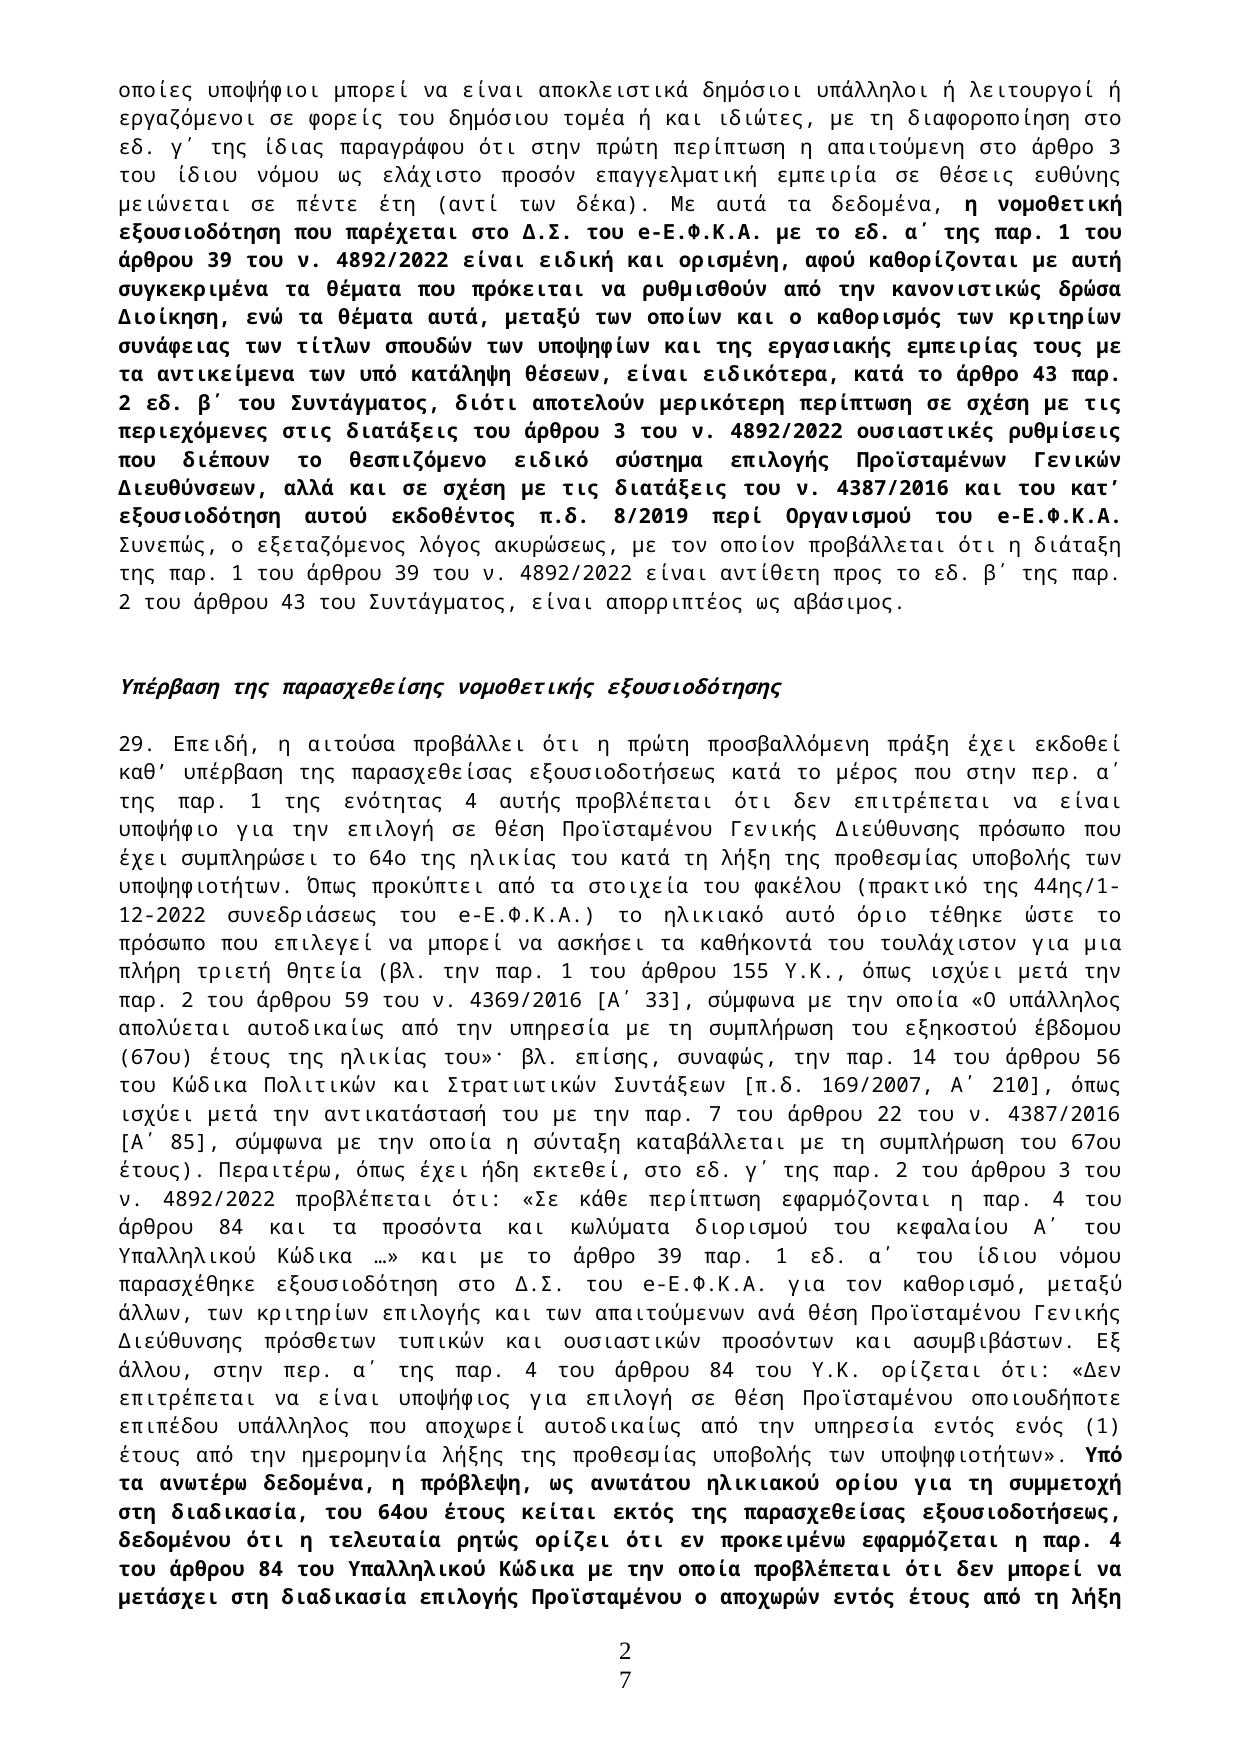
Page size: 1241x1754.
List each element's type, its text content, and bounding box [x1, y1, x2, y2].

text οποίες υποψήφιοι μπορεί να είναι αποκλειστικά δημόσιοι υπάλληλοι ή λειτουργοί ή εργαζόμενοι σε φορείς του δημόσιου τομέα ή και ιδιώτες, με τη διαφοροποίηση στο εδ. γ΄ της ίδιας παραγράφου ότι στην πρώτη περίπτωση η απαιτούμενη στο άρθρο 3 του ίδιου νόμου ως ελάχιστο προσόν επαγγελματική εμπειρία σε θέσεις ευθύνης μειώνεται σε πέντε έτη (αντί των δέκα). Με αυτά τα δεδομένα, η νομοθετική εξουσιοδότηση που παρέχεται στο Δ.Σ. του e-Ε.Φ.Κ.Α. με το εδ. α΄ της παρ. 1 του άρθρου 39 του ν. 4892/2022 είναι ειδική και ορισμένη, αφού καθορίζονται με αυτή συγκεκριμένα τα θέματα που πρόκειται να ρυθμισθούν από την κανονιστικώς δρώσα Διοίκηση, ενώ τα θέματα αυτά, μεταξύ των οποίων και ο καθορισμός των κριτηρίων συνάφειας των τίτλων σπουδών των υποψηφίων και της εργασιακής εμπειρίας τους με τα αντικείμενα των υπό κατάληψη θέσεων, είναι ειδικότερα, κατά το άρθρο 43 παρ. 2 εδ. β΄ του Συντάγματος, διότι αποτελούν μερικότερη περίπτωση σε σχέση με τις περιεχόμενες στις διατάξεις του άρθρου 3 του ν. 4892/2022 ουσιαστικές ρυθμίσεις που διέπουν το θεσπιζόμενο ειδικό σύστημα επιλογής Προϊσταμένων Γενικών Διευθύνσεων, αλλά και σε σχέση με τις διατάξεις του ν. 4387/2016 και του κατ’ εξουσιοδότηση αυτού εκδοθέντος π.δ. 8/2019 περί Οργανισμού του e-Ε.Φ.Κ.Α. Συνεπώς, ο εξεταζόμενος λόγος ακυρώσεως, με τον οποίον προβάλλεται ότι η διάταξη της παρ. 1 του άρθρου 39 του ν. 4892/2022 είναι αντίθετη προς το εδ. β΄ της παρ. 2 του άρθρου 43 του Συντάγματος, είναι απορριπτέος ως αβάσιμος. [118, 75, 1122, 615]
text 29. Επειδή, η αιτούσα προβάλλει ότι η πρώτη προσβαλλόμενη πράξη έχει εκδοθεί καθ’ υπέρβαση της παρασχεθείσας εξουσιοδοτήσεως κατά το μέρος που στην περ. α΄ της παρ. 1 της ενότητας 4 αυτής προβλέπεται ότι δεν επιτρέπεται να είναι υποψήφιο για την επιλογή σε θέση Προϊσταμένου Γενικής Διεύθυνσης πρόσωπο που έχει συμπληρώσει το 64ο της ηλικίας του κατά τη λήξη της προθεσμίας υποβολής των υποψηφιοτήτων. Όπως προκύπτει από τα στοιχεία του φακέλου (πρακτικό της 44ης/1-12-2022 συνεδριάσεως του e-Ε.Φ.Κ.Α.) το ηλικιακό αυτό όριο τέθηκε ώστε το πρόσωπο που επιλεγεί να μπορεί να ασκήσει τα καθήκοντά του τουλάχιστον για μια πλήρη τριετή θητεία (βλ. την παρ. 1 του άρθρου 155 Υ.Κ., όπως ισχύει μετά την παρ. 2 του άρθρου 59 του ν. 4369/2016 [Α΄ 33], σύμφωνα με την οποία «Ο υπάλληλος απολύεται αυτοδικαίως από την υπηρεσία με τη συμπλήρωση του εξηκοστού έβδομου (67ου) έτους της ηλικίας του»· βλ. επίσης, συναφώς, την παρ. 14 του άρθρου 56 του Κώδικα Πολιτικών και Στρατιωτικών Συντάξεων [π.δ. 169/2007, Α΄ 210], όπως ισχύει μετά την αντικατάστασή του με την παρ. 7 του άρθρου 22 του ν. 4387/2016 [Α΄ 85], σύμφωνα με την οποία η σύνταξη καταβάλλεται με τη συμπλήρωση του 67ου έτους). Περαιτέρω, όπως έχει ήδη εκτεθεί, στο εδ. γ΄ της παρ. 2 του άρθρου 3 του ν. 4892/2022 προβλέπεται ότι: «Σε κάθε περίπτωση εφαρμόζονται η παρ. 4 του άρθρου 84 και τα προσόντα και κωλύματα διορισμού του κεφαλαίου Α΄ του Υπαλληλικού Κώδικα …» και με το άρθρο 39 παρ. 1 εδ. α΄ του ίδιου νόμου παρασχέθηκε εξουσιοδότηση στο Δ.Σ. του e-Ε.Φ.Κ.Α. για τον καθορισμό, μεταξύ άλλων, των κριτηρίων επιλογής και των απαιτούμενων ανά θέση Προϊσταμένου Γενικής Διεύθυνσης πρόσθετων τυπικών και ουσιαστικών προσόντων και ασυμβιβάστων. Εξ άλλου, στην περ. α΄ της παρ. 4 του άρθρου 84 του Υ.Κ. ορίζεται ότι: «Δεν επιτρέπεται να είναι υποψήφιος για επιλογή σε θέση Προϊσταμένου οποιουδήποτε επιπέδου υπάλληλος που αποχωρεί αυτοδικαίως από την υπηρεσία εντός ενός (1) έτους από την ημερομηνία λήξης της προθεσμίας υποβολής των υποψηφιοτήτων». Υπό τα ανωτέρω δεδομένα, η πρόβλεψη, ως ανωτάτου ηλικιακού ορίου για τη συμμετοχή στη διαδικασία, του 64ου έτους κείται εκτός της παρασχεθείσας εξουσιοδοτήσεως, δεδομένου ότι η τελευταία ρητώς ορίζει ότι εν προκειμένω εφαρμόζεται η παρ. 4 του άρθρου 84 του Υπαλληλικού Κώδικα με την οποία προβλέπεται ότι δεν μπορεί να μετάσχει στη διαδικασία επιλογής Προϊσταμένου ο αποχωρών εντός έτους από τη λήξη [118, 729, 1122, 1611]
text Υπέρβαση της παρασχεθείσης νομοθετικής εξουσιοδότησης [118, 672, 1122, 701]
